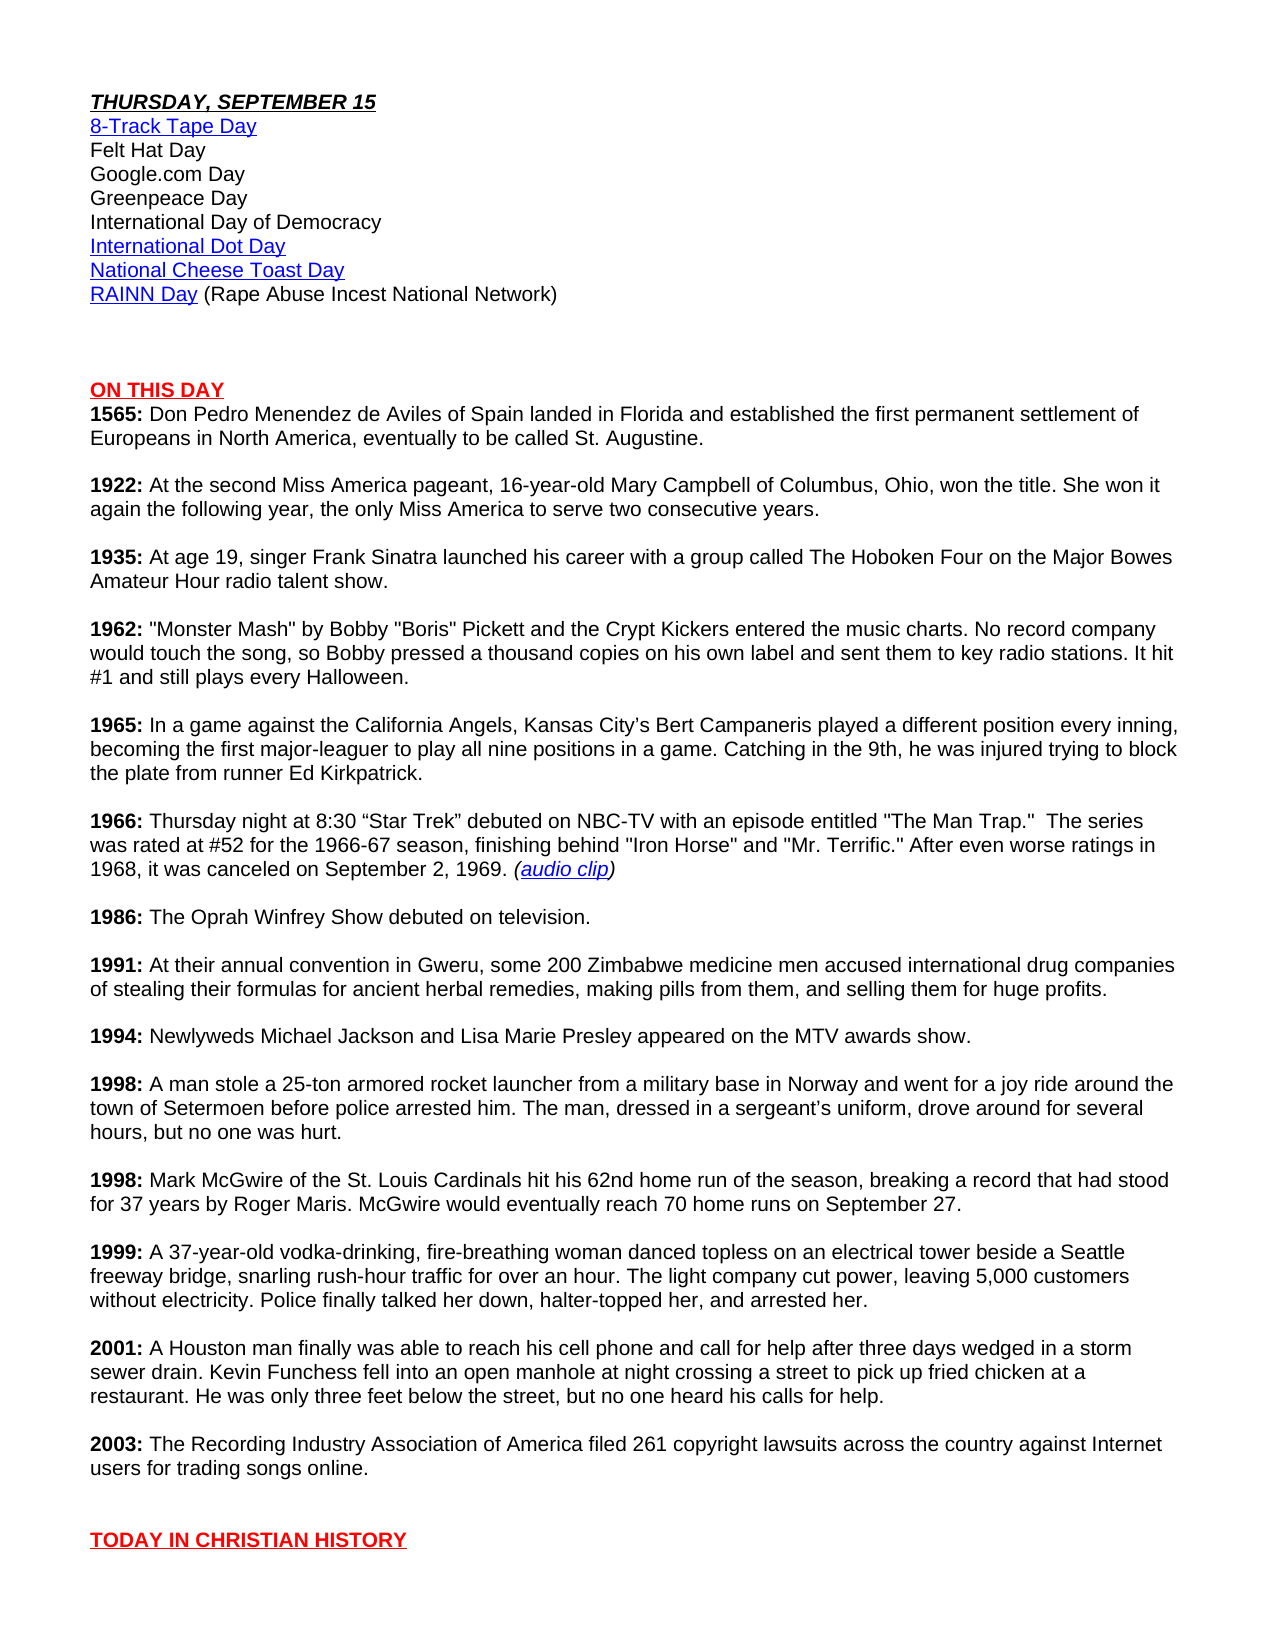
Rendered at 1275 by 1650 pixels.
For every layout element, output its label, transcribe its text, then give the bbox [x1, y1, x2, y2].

text 1966: Thursday night at 8:30 “Star Trek” debuted on NBC-TV with an episode entitled "The Man Trap." The series was rated at #52 for the 1966-67 season, finishing behind "Iron Horse" and "Mr. Terrific." After even worse ratings in 1968, it was canceled on September 2, 1969. (audio clip) [90, 809, 1185, 881]
text 1998: Mark McGwire of the St. Louis Cardinals hit his 62nd home run of the season, breaking a record that had stood for 37 years by Roger Maris. McGwire would eventually reach 70 home runs on September 27. [90, 1168, 1185, 1216]
text National Cheese Toast Day [90, 258, 1185, 282]
text 1565: Don Pedro Menendez de Aviles of Spain landed in Florida and established the first permanent settlement of Europeans in North America, eventually to be called St. Augustine. [90, 401, 1185, 449]
text 1999: A 37-year-old vodka-drinking, fire-breathing woman danced topless on an electrical tower beside a Seattle freeway bridge, snarling rush-hour traffic for over an hour. The light company cut power, leaving 5,000 customers without electricity. Police finally talked her down, halter-topped her, and arrested her. [90, 1240, 1185, 1312]
text 1965: In a game against the California Angels, Kansas City’s Bert Campaneris played a different position every inning, becoming the first major-leaguer to play all nine positions in a game. Catching in the 9th, he was injured trying to block the plate from runner Ed Kirkpatrick. [90, 713, 1185, 785]
text TODAY IN CHRISTIAN HISTORY [90, 1527, 1185, 1551]
text 1935: At age 19, singer Frank Sinatra launched his career with a group called The Hoboken Four on the Major Bowes Amateur Hour radio talent show. [90, 545, 1185, 593]
text 1922: At the second Miss America pageant, 16-year-old Mary Campbell of Columbus, Ohio, won the title. She won it again the following year, the only Miss America to serve two consecutive years. [90, 473, 1185, 521]
text 2003: The Recording Industry Association of America filed 261 copyright lawsuits across the country against Internet users for trading songs online. [90, 1432, 1185, 1479]
text Greenpeace Day [90, 186, 1185, 210]
text 1994: Newlyweds Michael Jackson and Lisa Marie Presley appeared on the MTV awards show. [90, 1024, 1185, 1048]
text THURSDAY, SEPTEMBER 15 [90, 90, 1185, 114]
text International Dot Day [90, 234, 1185, 258]
text Felt Hat Day [90, 138, 1185, 162]
text 1986: The Oprah Winfrey Show debuted on television. [90, 904, 1185, 928]
text International Day of Democracy [90, 210, 1185, 234]
text 2001: A Houston man finally was able to reach his cell phone and call for help after three days wedged in a storm sewer drain. Kevin Funchess fell into an open manhole at night crossing a street to pick up fried chicken at a restaurant. He was only three feet below the street, but no one heard his calls for help. [90, 1336, 1185, 1408]
text Google.com Day [90, 162, 1185, 186]
text RAINN Day (Rape Abuse Incest National Network) [90, 282, 1185, 306]
text 1962: "Monster Mash" by Bobby "Boris" Pickett and the Crypt Kickers entered the music charts. No record company would touch the song, so Bobby pressed a thousand copies on his own label and sent them to key radio stations. It hit #1 and still plays every Halloween. [90, 617, 1185, 689]
text 1991: At their annual convention in Gweru, some 200 Zimbabwe medicine men accused international drug companies of stealing their formulas for ancient herbal remedies, making pills from them, and selling them for huge profits. [90, 952, 1185, 1000]
text 1998: A man stole a 25-ton armored rocket launcher from a military base in Norway and went for a joy ride around the town of Setermoen before police arrested him. The man, dressed in a sergeant’s uniform, drove around for several hours, but no one was hurt. [90, 1072, 1185, 1144]
text 8-Track Tape Day [90, 114, 1185, 138]
text ON THIS DAY [90, 377, 1185, 401]
